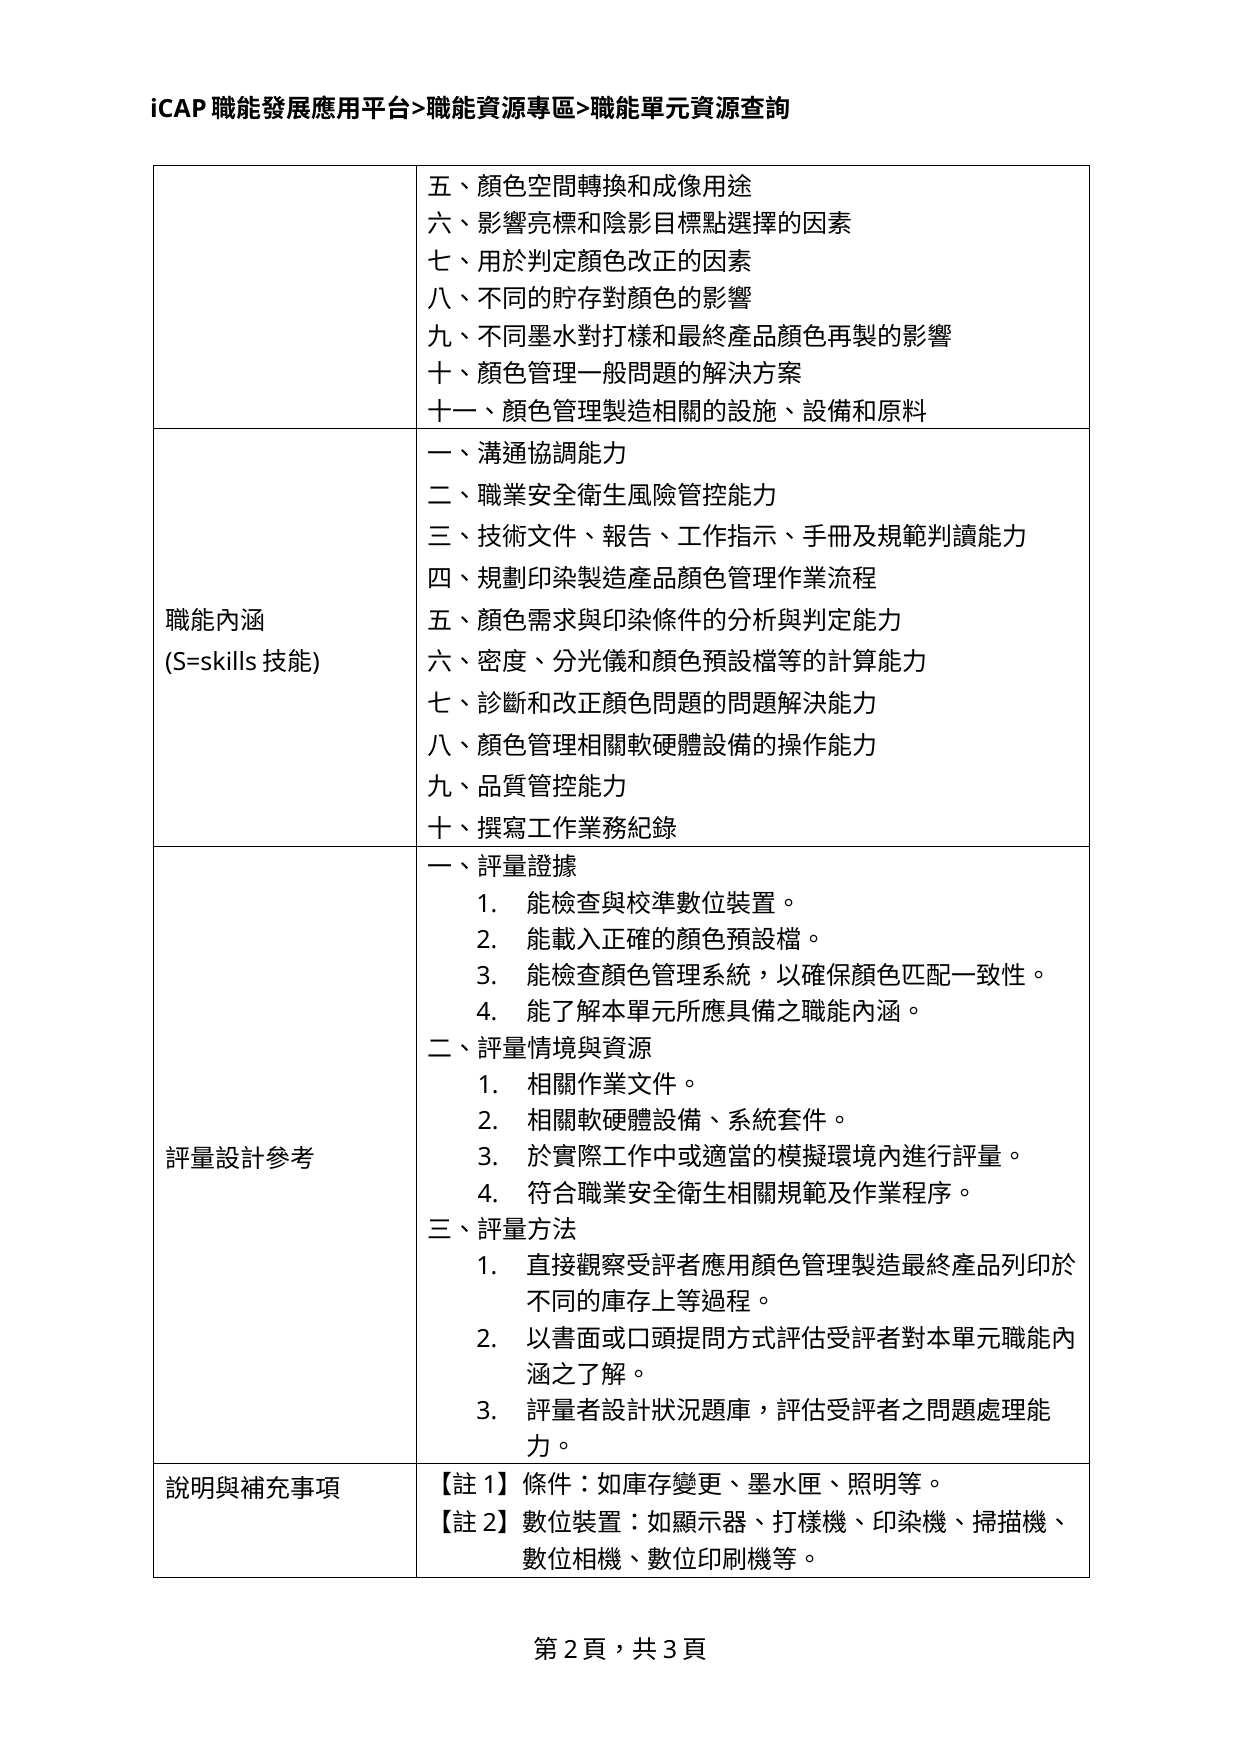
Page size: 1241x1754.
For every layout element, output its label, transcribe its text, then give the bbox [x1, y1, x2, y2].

table_cell 【註1】條件：如庫存變更、墨水匣、照明等。 【註2】數位裝置：如顯示器、打樣機、印染機、掃描機、數位相機、數位印刷機等。 [417, 1464, 1089, 1577]
table_cell 評量設計參考 [154, 847, 416, 1463]
table_cell 說明與補充事項 [154, 1464, 416, 1577]
table_cell 溝通協調能力 職業安全衛生風險管控能力 技術文件、報告、工作指示、手冊及規範判讀能力 規劃印染製造產品顏色管理作業流程 顏色需求與印染條件的分析與判定能力 密度、分光儀和顏色預設檔等的計算能力 診斷和改正顏色問題的問題解決能力 顏色管理相關軟硬體設備的操作能力 品質管控能力 撰寫工作業務紀錄 [417, 429, 1089, 846]
table_cell 職業安全衛生相關規範 組織及工作場域相關作業標準、政策與程序 光密度和分光光度儀 國際色彩聯盟預設檔對輸出的影響 顏色空間轉換和成像用途 影響亮標和陰影目標點選擇的因素 用於判定顏色改正的因素 不同的貯存對顏色的影響 不同墨水對打樣和最終產品顏色再製的影響 顏色管理一般問題的解決方案 顏色管理製造相關的設施、設備和原料 [417, 166, 1089, 428]
table_cell 職能內涵 (S=skills技能) [154, 429, 416, 846]
table_cell [154, 166, 416, 428]
table_cell 一、評量證據 1. 能檢查與校準數位裝置。 2. 能載入正確的顏色預設檔。 3. 能檢查顏色管理系統，以確保顏色匹配一致性。 4. 能了解本單元所應具備之職能內涵。 二、評量情境與資源 1. 相關作業文件。 2. 相關軟硬體設備、系統套件。 3. 於實際工作中或適當的模擬環境內進行評量。 4. 符合職業安全衛生相關規範及作業程序。 三、評量方法 1. 直接觀察受評者應用顏色管理製造最終產品列印於不同的庫存上等過程。 2. 以書面或口頭提問方式評估受評者對本單元職能內涵之了解。 3. 評量者設計狀況題庫，評估受評者之問題處理能力。 [417, 847, 1089, 1463]
